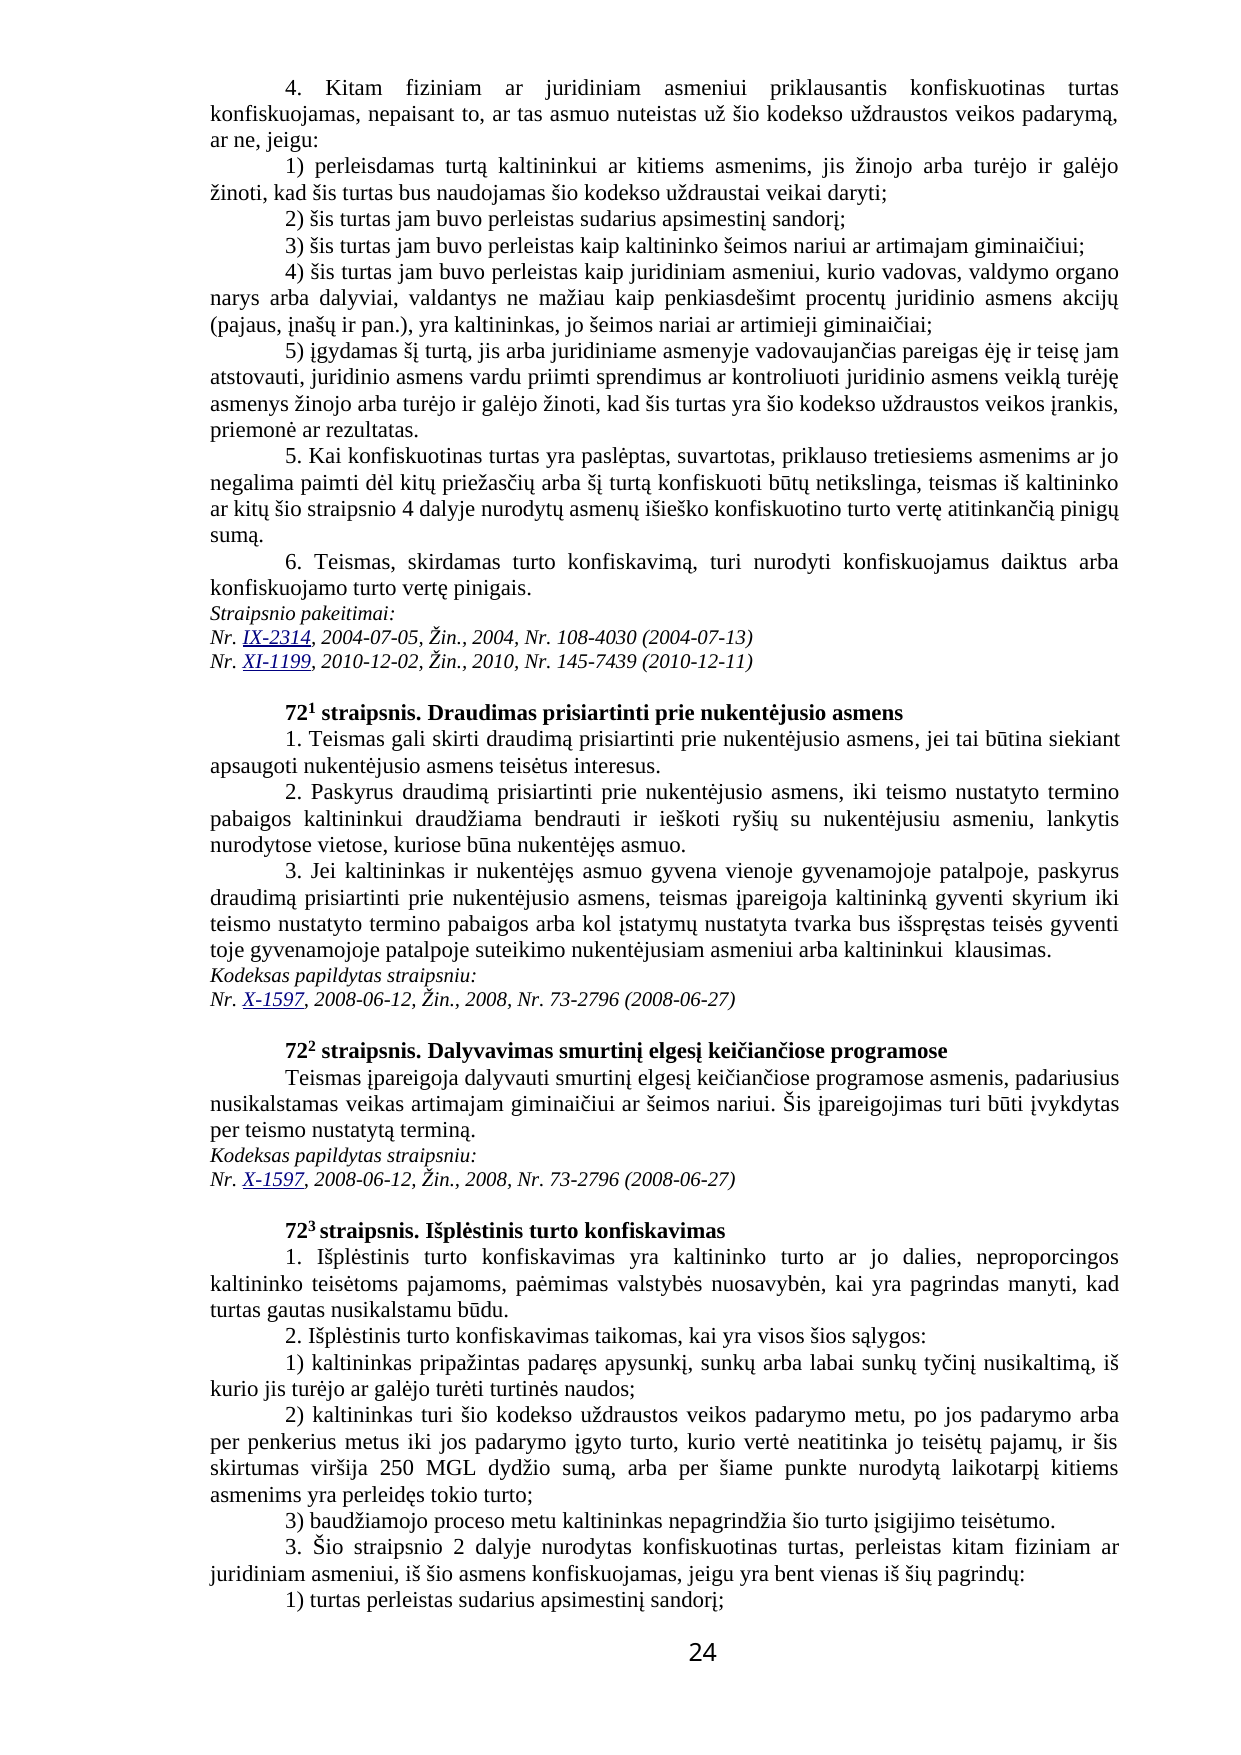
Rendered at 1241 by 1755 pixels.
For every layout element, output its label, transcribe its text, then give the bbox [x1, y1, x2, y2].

text 1) perleisdamas turtą kaltininkui ar kitiems asmenims, jis žinojo arba turėjo ir galėjo žinoti, kad šis turtas bus naudojamas šio kodekso uždraustai veikai daryti; [210, 153, 1120, 205]
text 3. Šio straipsnio 2 dalyje nurodytas konfiskuotinas turtas, perleistas kitam fiziniam ar juridiniam asmeniui, iš šio asmens konfiskuojamas, jeigu yra bent vienas iš šių pagrindų: [210, 1533, 1120, 1586]
text 1) turtas perleistas sudarius apsimestinį sandorį; [210, 1586, 1120, 1612]
text 3) baudžiamojo proceso metu kaltininkas nepagrindžia šio turto įsigijimo teisėtumo. [210, 1507, 1120, 1533]
text 1. Išplėstinis turto konfiskavimas yra kaltininko turto ar jo dalies, neproporcingos kaltininko teisėtoms pajamoms, paėmimas valstybės nuosavybėn, kai yra pagrindas manyti, kad turtas gautas nusikalstamu būdu. [210, 1243, 1120, 1322]
text 722 straipsnis. Dalyvavimas smurtinį elgesį keičiančiose programose [210, 1037, 1120, 1063]
text 5. Kai konfiskuotinas turtas yra paslėptas, suvartotas, priklauso tretiesiems asmenims ar jo negalima paimti dėl kitų priežasčių arba šį turtą konfiskuoti būtų netikslinga, teismas iš kaltininko ar kitų šio straipsnio 4 dalyje nurodytų asmenų išieško konfiskuotino turto vertę atitinkančią pinigų sumą. [210, 442, 1120, 548]
text Straipsnio pakeitimai: [210, 601, 1120, 625]
text 3. Jei kaltininkas ir nukentėjęs asmuo gyvena vienoje gyvenamojoje patalpoje, paskyrus draudimą prisiartinti prie nukentėjusio asmens, teismas įpareigoja kaltininką gyventi skyrium iki teismo nustatyto termino pabaigos arba kol įstatymų nustatyta tvarka bus išspręstas teisės gyventi toje gyvenamojoje patalpoje suteikimo nukentėjusiam asmeniui arba kaltininkui klausimas. [210, 857, 1120, 963]
text 4) šis turtas jam buvo perleistas kaip juridiniam asmeniui, kurio vadovas, valdymo organo narys arba dalyviai, valdantys ne mažiau kaip penkiasdešimt procentų juridinio asmens akcijų (pajaus, įnašų ir pan.), yra kaltininkas, jo šeimos nariai ar artimieji giminaičiai; [210, 258, 1120, 337]
text Kodeksas papildytas straipsniu: [210, 1143, 1120, 1167]
text 5) įgydamas šį turtą, jis arba juridiniame asmenyje vadovaujančias pareigas ėję ir teisę jam atstovauti, juridinio asmens vardu priimti sprendimus ar kontroliuoti juridinio asmens veiklą turėję asmenys žinojo arba turėjo ir galėjo žinoti, kad šis turtas yra šio kodekso uždraustos veikos įrankis, priemonė ar rezultatas. [210, 337, 1120, 442]
text Nr. IX-2314, 2004-07-05, Žin., 2004, Nr. 108-4030 (2004-07-13) [210, 625, 1120, 649]
text 2. Paskyrus draudimą prisiartinti prie nukentėjusio asmens, iki teismo nustatyto termino pabaigos kaltininkui draudžiama bendrauti ir ieškoti ryšių su nukentėjusiu asmeniu, lankytis nurodytose vietose, kuriose būna nukentėjęs asmuo. [210, 778, 1120, 857]
text Nr. X-1597, 2008-06-12, Žin., 2008, Nr. 73-2796 (2008-06-27) [210, 1167, 1120, 1191]
text Nr. X-1597, 2008-06-12, Žin., 2008, Nr. 73-2796 (2008-06-27) [210, 987, 1120, 1011]
text Teismas įpareigoja dalyvauti smurtinį elgesį keičiančiose programose asmenis, padariusius nusikalstamas veikas artimajam giminaičiui ar šeimos nariui. Šis įpareigojimas turi būti įvykdytas per teismo nustatytą terminą. [210, 1063, 1120, 1143]
text 3) šis turtas jam buvo perleistas kaip kaltininko šeimos nariui ar artimajam giminaičiui; [210, 232, 1120, 258]
text 1) kaltininkas pripažintas padaręs apysunkį, sunkų arba labai sunkų tyčinį nusikaltimą, iš kurio jis turėjo ar galėjo turėti turtinės naudos; [210, 1349, 1120, 1402]
text 1. Teismas gali skirti draudimą prisiartinti prie nukentėjusio asmens, jei tai būtina siekiant apsaugoti nukentėjusio asmens teisėtus interesus. [210, 726, 1120, 778]
text 723 straipsnis. Išplėstinis turto konfiskavimas [210, 1217, 1120, 1243]
text Nr. XI-1199, 2010-12-02, Žin., 2010, Nr. 145-7439 (2010-12-11) [210, 649, 1120, 673]
text 2) kaltininkas turi šio kodekso uždraustos veikos padarymo metu, po jos padarymo arba per penkerius metus iki jos padarymo įgyto turto, kurio vertė neatitinka jo teisėtų pajamų, ir šis skirtumas viršija 250 MGL dydžio sumą, arba per šiame punkte nurodytą laikotarpį kitiems asmenims yra perleidęs tokio turto; [210, 1402, 1120, 1507]
text 2. Išplėstinis turto konfiskavimas taikomas, kai yra visos šios sąlygos: [210, 1322, 1120, 1349]
text 4. Kitam fiziniam ar juridiniam asmeniui priklausantis konfiskuotinas turtas konfiskuojamas, nepaisant to, ar tas asmuo nuteistas už šio kodekso uždraustos veikos padarymą, ar ne, jeigu: [210, 73, 1120, 153]
text 721 straipsnis. Draudimas prisiartinti prie nukentėjusio asmens [210, 699, 1120, 726]
text 6. Teismas, skirdamas turto konfiskavimą, turi nurodyti konfiskuojamus daiktus arba konfiskuojamo turto vertę pinigais. [210, 548, 1120, 601]
text 2) šis turtas jam buvo perleistas sudarius apsimestinį sandorį; [210, 205, 1120, 232]
text Kodeksas papildytas straipsniu: [210, 963, 1120, 987]
